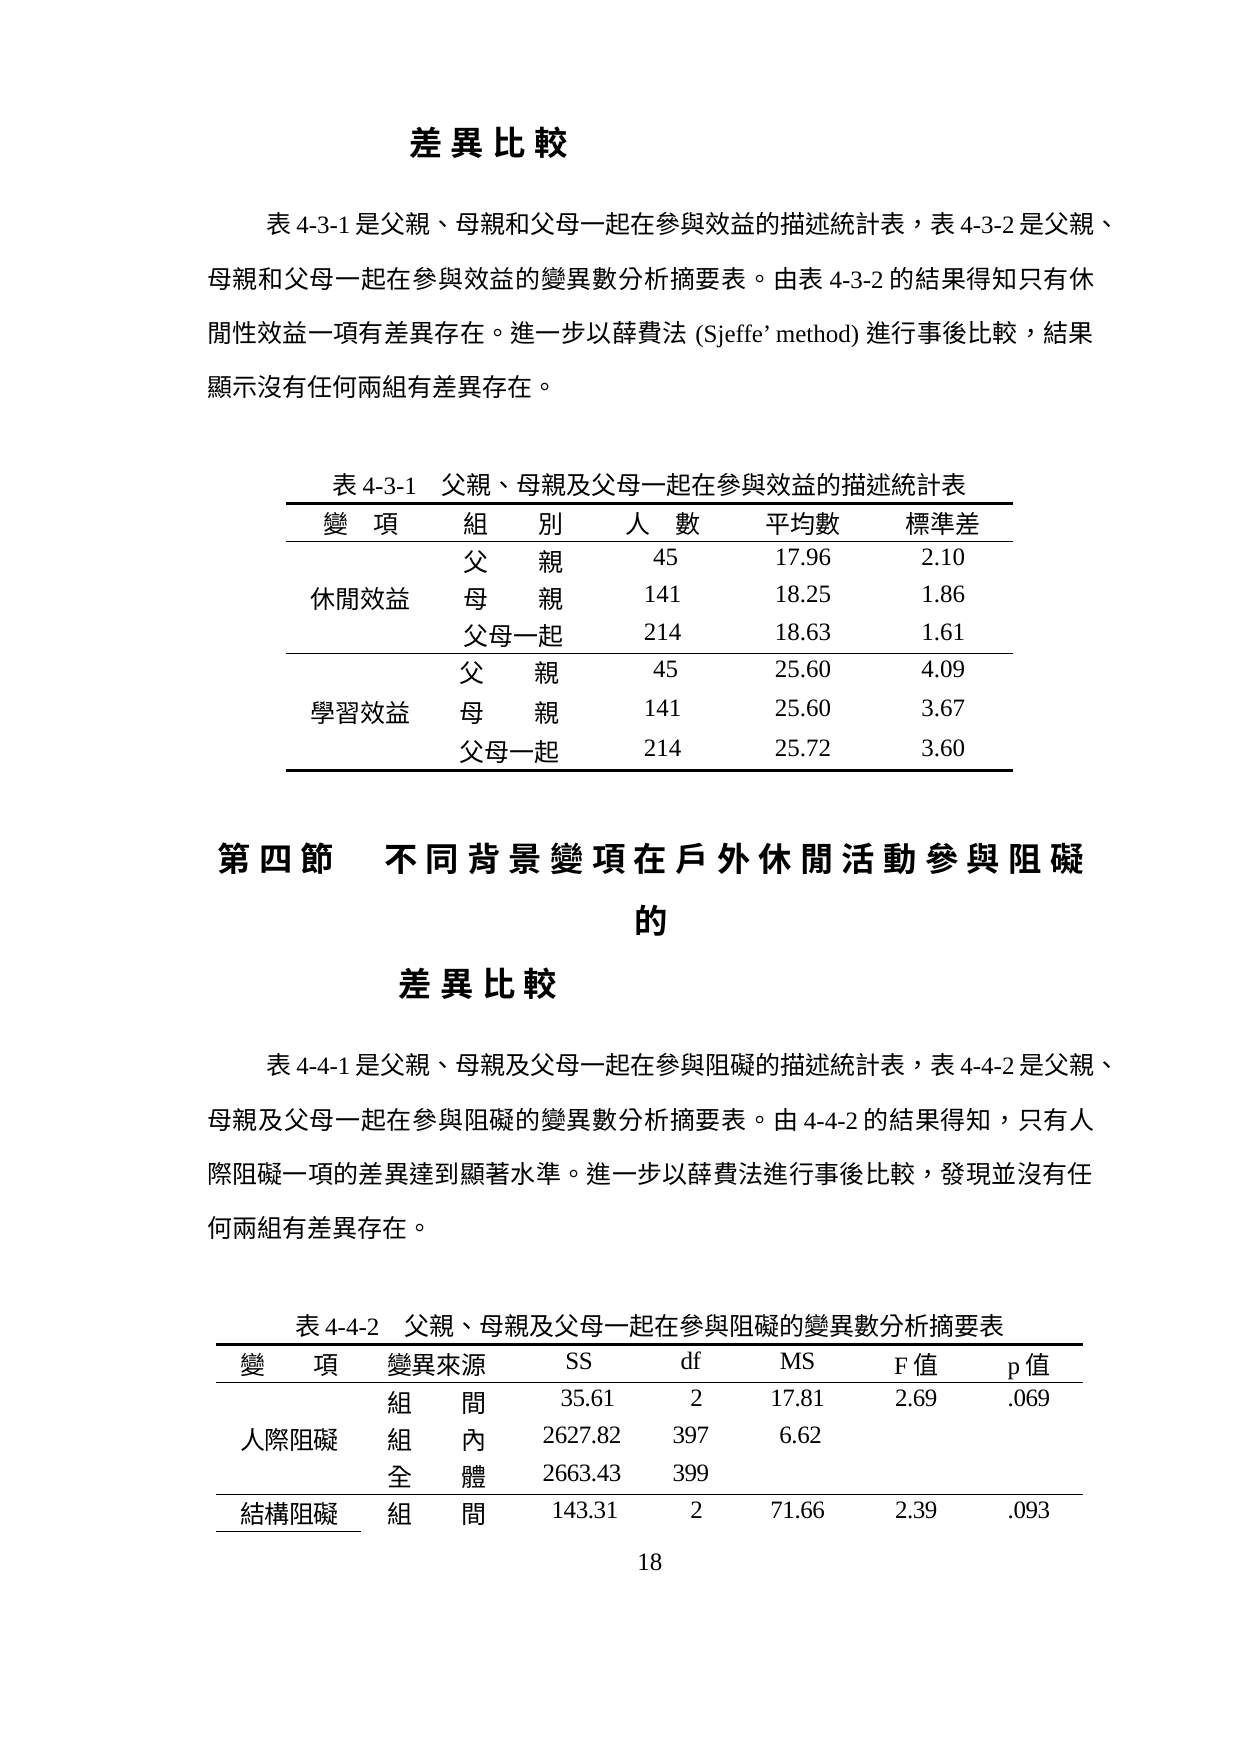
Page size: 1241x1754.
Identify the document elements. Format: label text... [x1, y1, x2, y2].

table_cell 休閒效益 [286, 542, 435, 653]
table_cell 父 親 [435, 542, 592, 578]
table_cell 4.09 [873, 654, 1013, 690]
text 表4-4-2 父親、母親及父母一起在參與阻礙的變異數分析摘要表 [207, 1306, 1092, 1343]
table_cell [858, 1419, 972, 1457]
table_cell 父母一起 [435, 616, 592, 653]
table_cell 母 親 [435, 690, 592, 729]
table_cell 母 親 [435, 578, 592, 616]
table_cell 2627.82 [512, 1419, 644, 1457]
table_cell 組 內 [361, 1419, 512, 1457]
table_cell 17.96 [733, 542, 873, 578]
table_cell 2.39 [858, 1495, 972, 1531]
table_cell [858, 1457, 972, 1494]
table_header 標準差 [873, 505, 1013, 541]
table_cell 25.60 [733, 690, 873, 729]
table_cell 全 體 [361, 1457, 512, 1494]
table_cell 1.86 [873, 578, 1013, 616]
table_header df [644, 1346, 735, 1382]
table_cell 2 [644, 1495, 735, 1531]
table_header 人 數 [592, 505, 732, 541]
table_header 變 項 [216, 1346, 361, 1382]
text 第四節 不同背景變項在戶外休閒活動參與阻礙的 [207, 815, 1094, 940]
table_cell 214 [592, 730, 732, 769]
table_cell 214 [592, 616, 732, 653]
table_cell 25.72 [733, 730, 873, 769]
table_cell 45 [592, 542, 732, 578]
table_cell 2.10 [873, 542, 1013, 578]
table_cell 人際阻礙 [216, 1383, 361, 1494]
table_header MS [735, 1346, 858, 1382]
table_cell 3.67 [873, 690, 1013, 729]
table_cell 2.69 [858, 1383, 972, 1419]
table_cell [735, 1457, 858, 1494]
text 表4-3-1 父親、母親及父母一起在參與效益的描述統計表 [207, 465, 1092, 502]
table_cell 6.62 [735, 1419, 858, 1457]
table_cell 71.66 [735, 1495, 858, 1531]
table_cell 25.60 [733, 654, 873, 690]
table_header 變 項 [286, 505, 435, 541]
table_header 平均數 [733, 505, 873, 541]
text 差異比較 [207, 940, 1094, 1003]
table_cell 141 [592, 578, 732, 616]
table_header SS [512, 1346, 644, 1382]
table_header 組 別 [435, 505, 592, 541]
table_cell 143.31 [512, 1495, 644, 1531]
table_cell 3.60 [873, 730, 1013, 769]
table_header F值 [858, 1346, 972, 1382]
table_cell 組 間 [361, 1495, 512, 1531]
table_header p值 [972, 1346, 1083, 1382]
table_cell 45 [592, 654, 732, 690]
table_cell 18.63 [733, 616, 873, 653]
text 差異比較 [207, 99, 1094, 162]
table_cell 17.81 [735, 1383, 858, 1419]
table_cell 2 [644, 1383, 735, 1419]
table_cell 父母一起 [435, 730, 592, 769]
table_cell 1.61 [873, 616, 1013, 653]
table_cell 結構阻礙 [216, 1495, 361, 1531]
table_cell [972, 1419, 1083, 1457]
table_cell .069 [972, 1383, 1083, 1419]
table_cell 18.25 [733, 578, 873, 616]
table_cell 141 [592, 690, 732, 729]
table_cell [972, 1457, 1083, 1494]
table_cell 399 [644, 1457, 735, 1494]
table_cell 35.61 [512, 1383, 644, 1419]
table_cell .093 [972, 1495, 1083, 1531]
table_cell 397 [644, 1419, 735, 1457]
text 表4-4-1是父親、母親及父母一起在參與阻礙的描述統計表，表4-4-2是父親、母親及父母一起在參與阻礙的變異數分析摘要表。由4-4-2的結果得知，只有人際阻礙一項的差異達到顯著水準。進一步以薛費法進行事後比較，發現並沒有任何兩組有差異存在。 [207, 1046, 1094, 1245]
table_cell 2663.43 [512, 1457, 644, 1494]
table_cell 父 親 [435, 654, 592, 690]
table_cell 學習效益 [286, 654, 435, 769]
text 表4-3-1是父親、母親和父母一起在參與效益的描述統計表，表4-3-2是父親、母親和父母一起在參與效益的變異數分析摘要表。由表4-3-2的結果得知只有休閒性效益一項有差異存在。進一步以薛費法 (Sjeffe’ method) 進行事後比較，結果顯示沒有任何兩組有差異存在。 [207, 205, 1094, 404]
table_cell 組 間 [361, 1383, 512, 1419]
table_header 變異來源 [361, 1346, 512, 1382]
